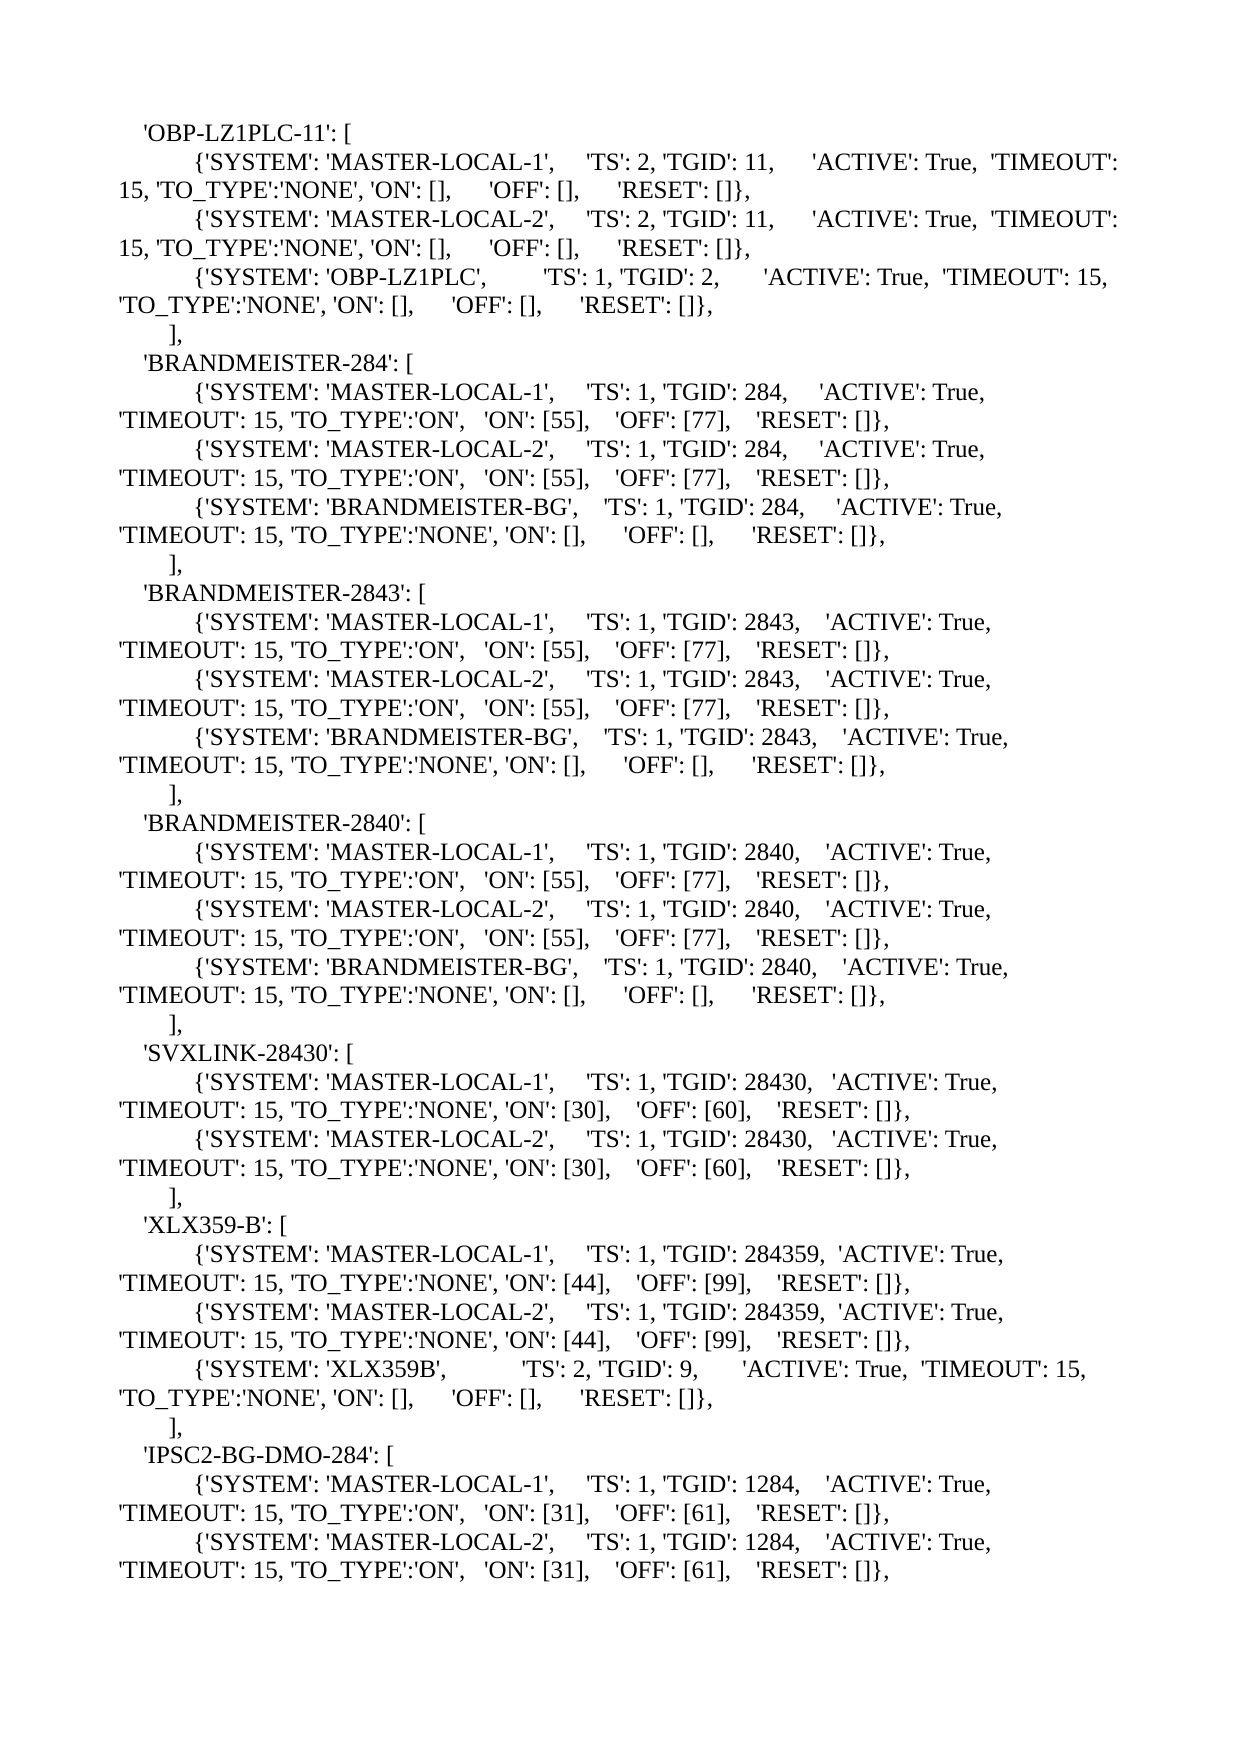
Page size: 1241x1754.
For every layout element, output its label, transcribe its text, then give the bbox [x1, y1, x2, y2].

text {'SYSTEM': 'MASTER-LOCAL-1', 'TS': 1, 'TGID': 1284, 'ACTIVE': True, 'TIMEOUT': 15, 'TO_TYPE':'ON', 'ON': [31], 'OFF': [61], 'RESET': []}, [118, 1469, 1122, 1527]
text ], [118, 319, 1122, 348]
text ], [118, 1009, 1122, 1038]
text {'SYSTEM': 'MASTER-LOCAL-1', 'TS': 1, 'TGID': 284, 'ACTIVE': True, 'TIMEOUT': 15, 'TO_TYPE':'ON', 'ON': [55], 'OFF': [77], 'RESET': []}, [118, 377, 1122, 434]
text {'SYSTEM': 'OBP-LZ1PLC', 'TS': 1, 'TGID': 2, 'ACTIVE': True, 'TIMEOUT': 15, 'TO_TYPE':'NONE', 'ON': [], 'OFF': [], 'RESET': []}, [118, 262, 1122, 319]
text 'OBP-LZ1PLC-11': [ [118, 118, 1122, 147]
text {'SYSTEM': 'XLX359B', 'TS': 2, 'TGID': 9, 'ACTIVE': True, 'TIMEOUT': 15, 'TO_TYPE':'NONE', 'ON': [], 'OFF': [], 'RESET': []}, [118, 1354, 1122, 1412]
text {'SYSTEM': 'MASTER-LOCAL-1', 'TS': 1, 'TGID': 284359, 'ACTIVE': True, 'TIMEOUT': 15, 'TO_TYPE':'NONE', 'ON': [44], 'OFF': [99], 'RESET': []}, [118, 1239, 1122, 1297]
text ], [118, 1412, 1122, 1441]
text 'IPSC2-BG-DMO-284': [ [118, 1441, 1122, 1469]
text 'BRANDMEISTER-284': [ [118, 348, 1122, 377]
text {'SYSTEM': 'MASTER-LOCAL-2', 'TS': 1, 'TGID': 284359, 'ACTIVE': True, 'TIMEOUT': 15, 'TO_TYPE':'NONE', 'ON': [44], 'OFF': [99], 'RESET': []}, [118, 1297, 1122, 1354]
text {'SYSTEM': 'MASTER-LOCAL-1', 'TS': 1, 'TGID': 2840, 'ACTIVE': True, 'TIMEOUT': 15, 'TO_TYPE':'ON', 'ON': [55], 'OFF': [77], 'RESET': []}, [118, 837, 1122, 894]
text 'SVXLINK-28430': [ [118, 1038, 1122, 1067]
text {'SYSTEM': 'MASTER-LOCAL-1', 'TS': 1, 'TGID': 2843, 'ACTIVE': True, 'TIMEOUT': 15, 'TO_TYPE':'ON', 'ON': [55], 'OFF': [77], 'RESET': []}, [118, 607, 1122, 664]
text {'SYSTEM': 'MASTER-LOCAL-2', 'TS': 1, 'TGID': 2840, 'ACTIVE': True, 'TIMEOUT': 15, 'TO_TYPE':'ON', 'ON': [55], 'OFF': [77], 'RESET': []}, [118, 894, 1122, 952]
text {'SYSTEM': 'MASTER-LOCAL-2', 'TS': 1, 'TGID': 284, 'ACTIVE': True, 'TIMEOUT': 15, 'TO_TYPE':'ON', 'ON': [55], 'OFF': [77], 'RESET': []}, [118, 434, 1122, 492]
text ], [118, 779, 1122, 808]
text {'SYSTEM': 'BRANDMEISTER-BG', 'TS': 1, 'TGID': 284, 'ACTIVE': True, 'TIMEOUT': 15, 'TO_TYPE':'NONE', 'ON': [], 'OFF': [], 'RESET': []}, [118, 492, 1122, 549]
text 'BRANDMEISTER-2843': [ [118, 578, 1122, 607]
text {'SYSTEM': 'BRANDMEISTER-BG', 'TS': 1, 'TGID': 2843, 'ACTIVE': True, 'TIMEOUT': 15, 'TO_TYPE':'NONE', 'ON': [], 'OFF': [], 'RESET': []}, [118, 722, 1122, 779]
text {'SYSTEM': 'MASTER-LOCAL-1', 'TS': 1, 'TGID': 28430, 'ACTIVE': True, 'TIMEOUT': 15, 'TO_TYPE':'NONE', 'ON': [30], 'OFF': [60], 'RESET': []}, [118, 1067, 1122, 1124]
text {'SYSTEM': 'BRANDMEISTER-BG', 'TS': 1, 'TGID': 2840, 'ACTIVE': True, 'TIMEOUT': 15, 'TO_TYPE':'NONE', 'ON': [], 'OFF': [], 'RESET': []}, [118, 952, 1122, 1009]
text {'SYSTEM': 'MASTER-LOCAL-2', 'TS': 1, 'TGID': 28430, 'ACTIVE': True, 'TIMEOUT': 15, 'TO_TYPE':'NONE', 'ON': [30], 'OFF': [60], 'RESET': []}, [118, 1124, 1122, 1182]
text ], [118, 549, 1122, 578]
text ], [118, 1182, 1122, 1211]
text 'BRANDMEISTER-2840': [ [118, 808, 1122, 837]
text {'SYSTEM': 'MASTER-LOCAL-1', 'TS': 2, 'TGID': 11, 'ACTIVE': True, 'TIMEOUT': 15, 'TO_TYPE':'NONE', 'ON': [], 'OFF': [], 'RESET': []}, [118, 147, 1122, 204]
text {'SYSTEM': 'MASTER-LOCAL-2', 'TS': 2, 'TGID': 11, 'ACTIVE': True, 'TIMEOUT': 15, 'TO_TYPE':'NONE', 'ON': [], 'OFF': [], 'RESET': []}, [118, 204, 1122, 262]
text {'SYSTEM': 'MASTER-LOCAL-2', 'TS': 1, 'TGID': 2843, 'ACTIVE': True, 'TIMEOUT': 15, 'TO_TYPE':'ON', 'ON': [55], 'OFF': [77], 'RESET': []}, [118, 664, 1122, 722]
text {'SYSTEM': 'MASTER-LOCAL-2', 'TS': 1, 'TGID': 1284, 'ACTIVE': True, 'TIMEOUT': 15, 'TO_TYPE':'ON', 'ON': [31], 'OFF': [61], 'RESET': []}, [118, 1527, 1122, 1584]
text 'XLX359-B': [ [118, 1211, 1122, 1239]
